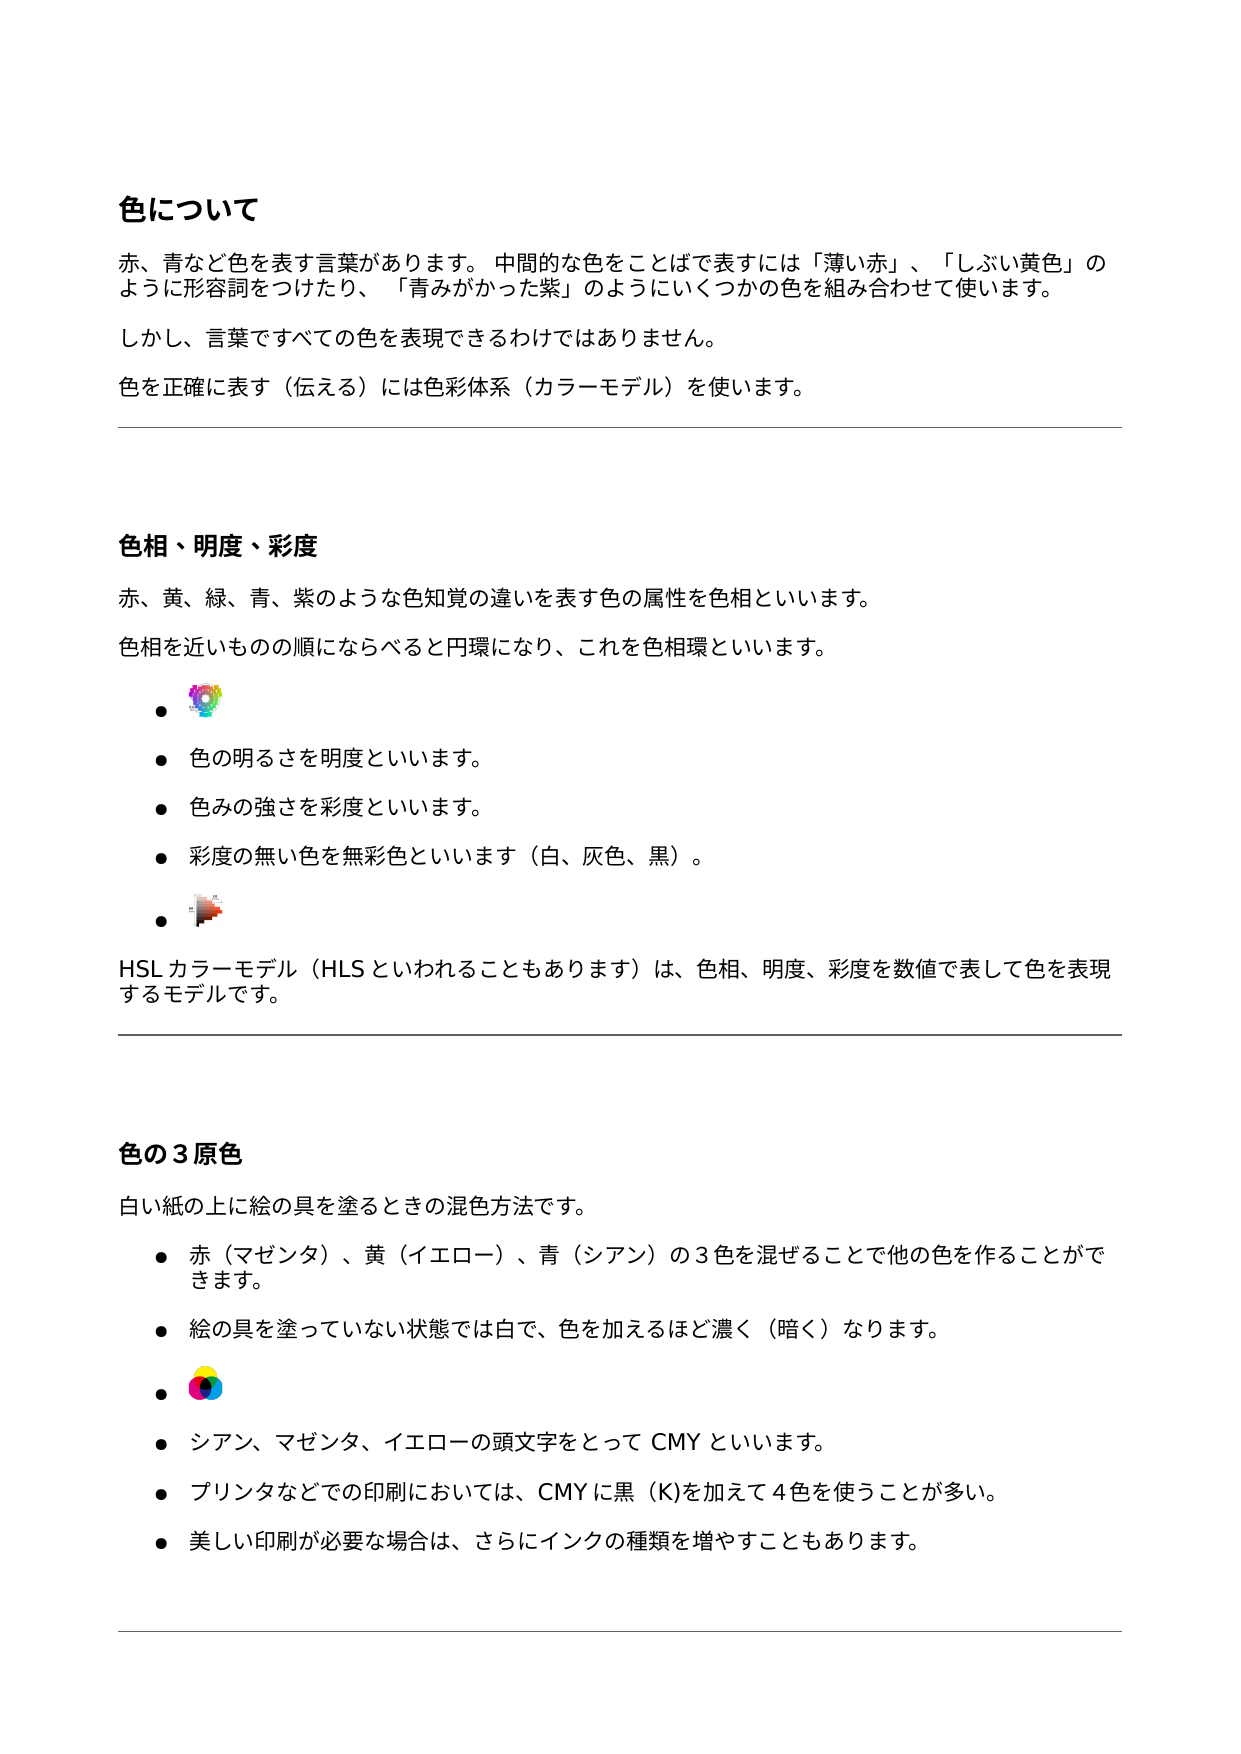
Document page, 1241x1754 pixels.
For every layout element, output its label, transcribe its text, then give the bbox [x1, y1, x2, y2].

text 色を正確に表す（伝える）には色彩体系（カラーモデル）を使います。 [118, 375, 1122, 400]
text 赤、黄、緑、青、紫のような色知覚の違いを表す色の属性を色相といいます。 [118, 586, 1122, 611]
text HSLカラーモデル（HLSといわれることもあります）は、色相、明度、彩度を数値で表して色を表現するモデルです。 [118, 956, 1122, 1008]
subtitle 色相、明度、彩度 [118, 532, 1122, 562]
list プリンタなどでの印刷においては、CMYに黒（K)を加えて４色を使うことが多い。 [153, 1479, 1122, 1506]
picture [188, 683, 223, 718]
text 赤、青など色を表す言葉があります。 中間的な色をことばで表すには「薄い赤」、「しぶい黄色」のように形容詞をつけたり、 「青みがかった紫」のようにいくつかの色を組み合わせて使います。 [118, 251, 1122, 302]
list 美しい印刷が必要な場合は、さらにインクの種類を増やすこともあります。 [153, 1529, 1122, 1555]
picture [188, 1366, 223, 1400]
subtitle 色について [118, 193, 1122, 227]
list 絵の具を塗っていない状態では白で、色を加えるほど濃く（暗く）なります。 [153, 1317, 1122, 1343]
text 色相を近いものの順にならべると円環になり、これを色相環といいます。 [118, 635, 1122, 660]
text 白い紙の上に絵の具を塗るときの混色方法です。 [118, 1194, 1122, 1219]
subtitle 色の３原色 [118, 1140, 1122, 1169]
text しかし、言葉ですべての色を表現できるわけではありません。 [118, 326, 1122, 351]
list 色の明るさを明度といいます。 [153, 746, 1122, 772]
picture [188, 893, 223, 927]
list 色みの強さを彩度といいます。 [153, 795, 1122, 821]
list 彩度の無い色を無彩色といいます（白、灰色、黒）。 [153, 844, 1122, 870]
list 赤（マゼンタ）、黄（イエロー）、青（シアン）の３色を混ぜることで他の色を作ることができます。 [153, 1243, 1122, 1294]
list シアン、マゼンタ、イエローの頭文字をとって CMY といいます。 [153, 1429, 1122, 1456]
